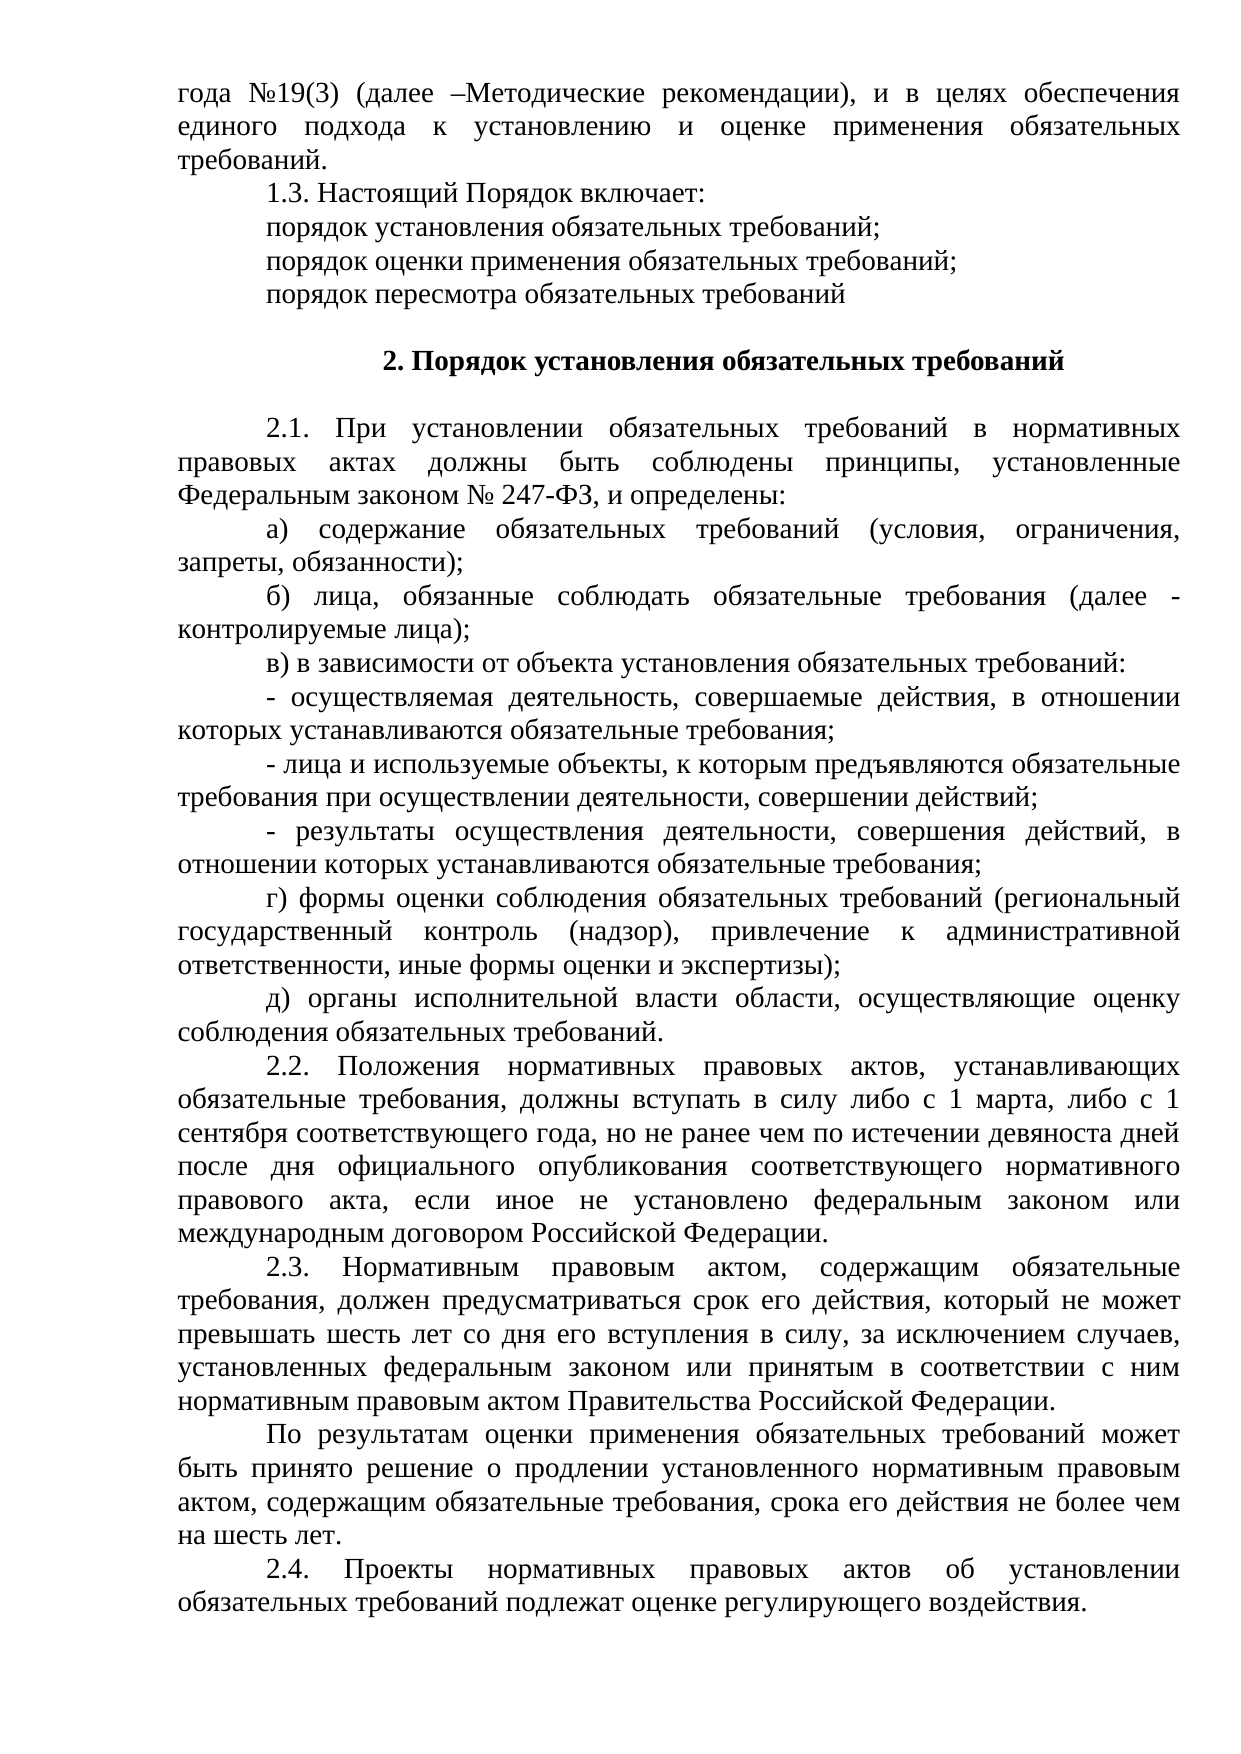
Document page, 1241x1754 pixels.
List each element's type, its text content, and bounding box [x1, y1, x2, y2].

text порядок установления обязательных требований; [177, 209, 1181, 243]
text 2.4. Проекты нормативных правовых актов об установлении обязательных требований подлежат оценке регулирующего воздействия. [177, 1551, 1181, 1618]
text порядок пересмотра обязательных требований [177, 276, 1181, 310]
text в) в зависимости от объекта установления обязательных требований: [177, 645, 1181, 679]
text порядок оценки применения обязательных требований; [177, 243, 1181, 276]
text 2.2. Положения нормативных правовых актов, устанавливающих обязательные требования, должны вступать в силу либо с 1 марта, либо с 1 сентября соответствующего года, но не ранее чем по истечении девяноста дней после дня официального опубликования соответствующего нормативного правового акта, если иное не установлено федеральным законом или международным договором Российской Федерации. [177, 1048, 1181, 1249]
subtitle 2. Порядок установления обязательных требований [177, 343, 1181, 377]
text б) лица, обязанные соблюдать обязательные требования (далее - контролируемые лица); [177, 578, 1181, 645]
text года №19(3) (далее –Методические рекомендации), и в целях обеспечения единого подхода к установлению и оценке применения обязательных требований. [177, 75, 1181, 176]
text а) содержание обязательных требований (условия, ограничения, запреты, обязанности); [177, 511, 1181, 578]
text - лица и используемые объекты, к которым предъявляются обязательные требования при осуществлении деятельности, совершении действий; [177, 746, 1181, 813]
text д) органы исполнительной власти области, осуществляющие оценку соблюдения обязательных требований. [177, 981, 1181, 1048]
text - осуществляемая деятельность, совершаемые действия, в отношении которых устанавливаются обязательные требования; [177, 679, 1181, 746]
text По результатам оценки применения обязательных требований может быть принято решение о продлении установленного нормативным правовым актом, содержащим обязательные требования, срока его действия не более чем на шесть лет. [177, 1417, 1181, 1551]
text г) формы оценки соблюдения обязательных требований (региональный государственный контроль (надзор), привлечение к административной ответственности, иные формы оценки и экспертизы); [177, 880, 1181, 981]
text - результаты осуществления деятельности, совершения действий, в отношении которых устанавливаются обязательные требования; [177, 813, 1181, 880]
text 2.1. При установлении обязательных требований в нормативных правовых актах должны быть соблюдены принципы, установленные Федеральным законом № 247-ФЗ, и определены: [177, 410, 1181, 511]
text 2.3. Нормативным правовым актом, содержащим обязательные требования, должен предусматриваться срок его действия, который не может превышать шесть лет со дня его вступления в силу, за исключением случаев, установленных федеральным законом или принятым в соответствии с ним нормативным правовым актом Правительства Российской Федерации. [177, 1249, 1181, 1417]
text 1.3. Настоящий Порядок включает: [177, 176, 1181, 209]
